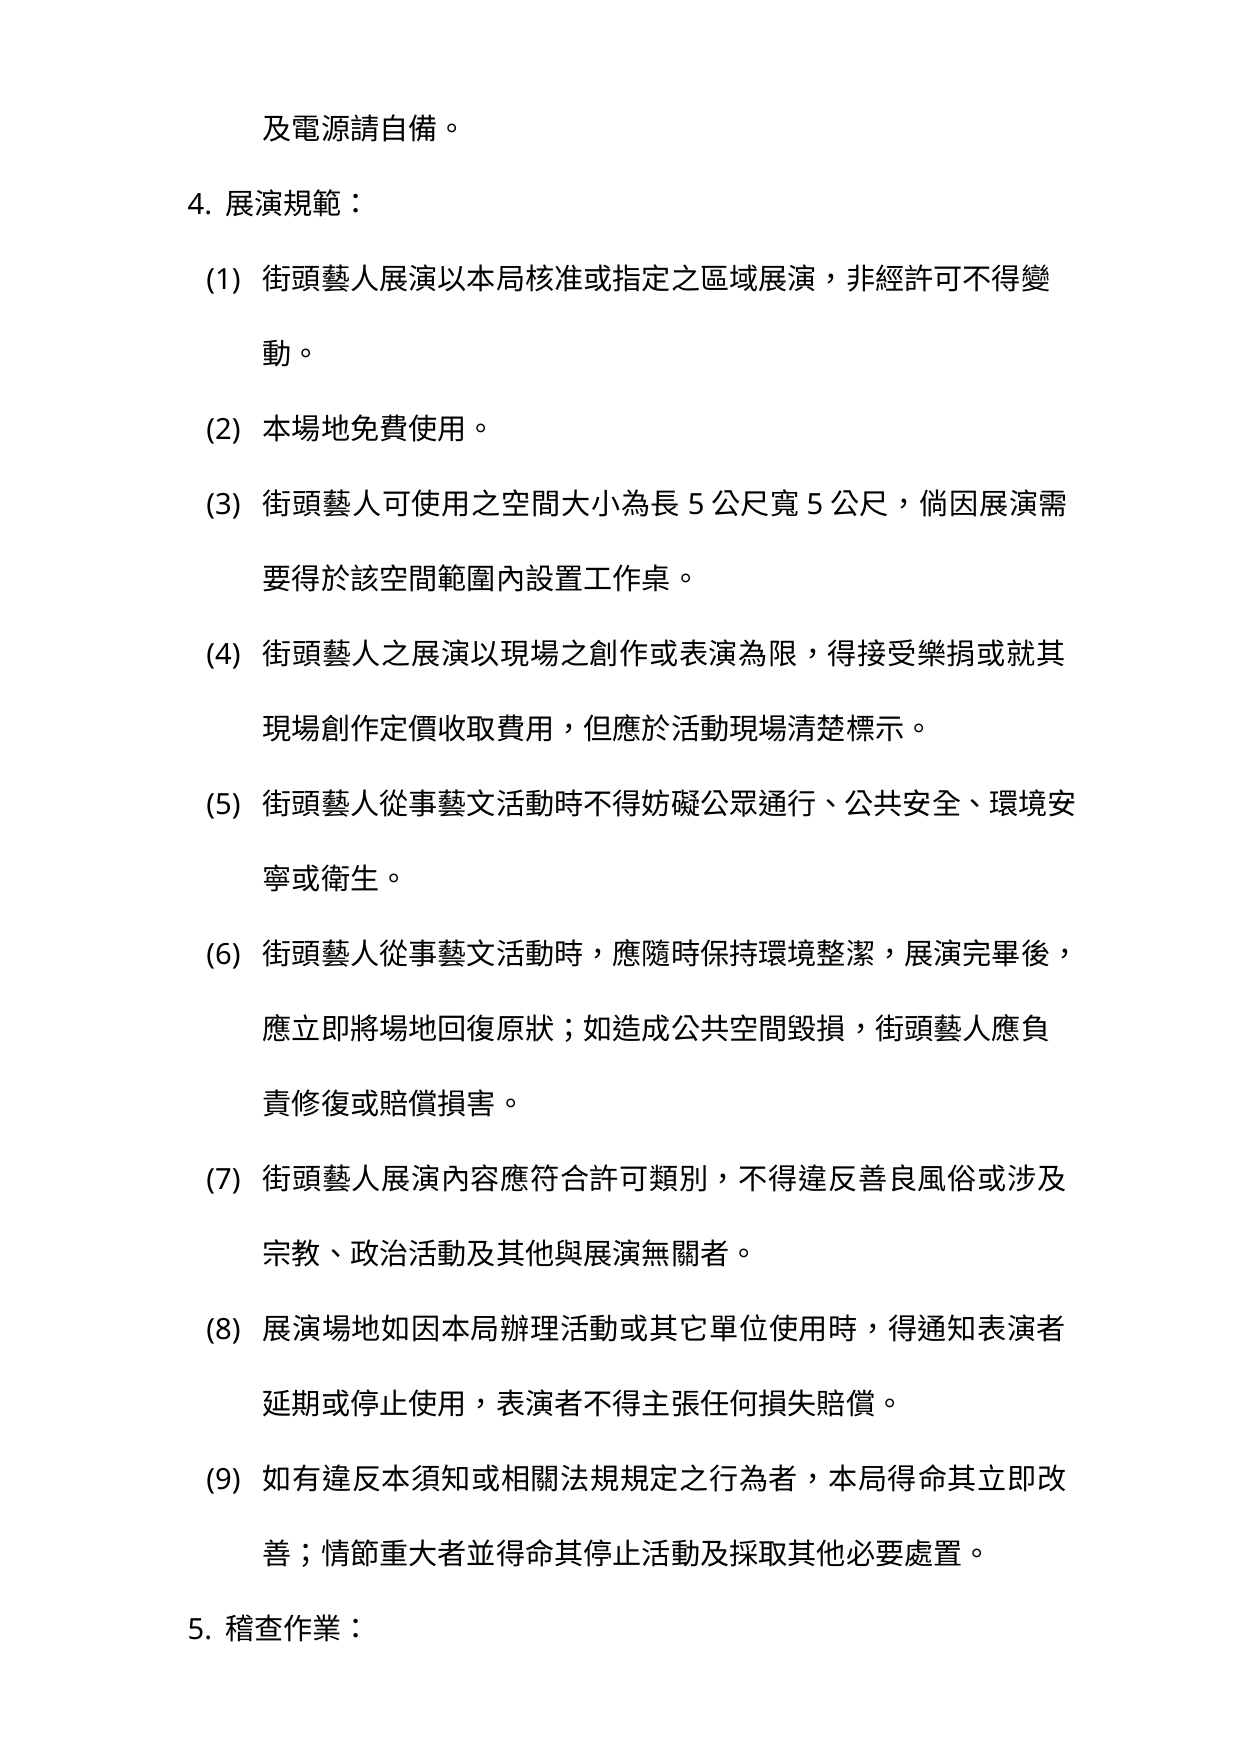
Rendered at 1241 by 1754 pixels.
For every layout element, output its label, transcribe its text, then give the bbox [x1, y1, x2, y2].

list 展演場地如因本局辦理活動或其它單位使用時，得通知表演者延期或停止使用，表演者不得主張任何損失賠償。 [206, 1289, 1069, 1439]
list 街頭藝人之展演以現場之創作或表演為限，得接受樂捐或就其現場創作定價收取費用，但應於活動現場清楚標示。 [206, 614, 1069, 764]
list 如有違反本須知或相關法規規定之行為者，本局得命其立即改善；情節重大者並得命其停止活動及採取其他必要處置。 [206, 1439, 1069, 1589]
list 展演規範： [187, 164, 1069, 239]
list 稽查作業： [187, 1589, 1069, 1664]
list 街頭藝人從事藝文活動時不得妨礙公眾通行、公共安全、環境安寧或衛生。 [206, 764, 1076, 914]
list 及電源請自備。 [206, 89, 1069, 164]
list 街頭藝人展演以本局核准或指定之區域展演，非經許可不得變動。 [206, 239, 1069, 389]
list 街頭藝人展演內容應符合許可類別，不得違反善良風俗或涉及宗教、政治活動及其他與展演無關者。 [206, 1139, 1069, 1289]
list 本場地免費使用。 [206, 389, 1069, 464]
list 街頭藝人從事藝文活動時，應隨時保持環境整潔，展演完畢後，應立即將場地回復原狀；如造成公共空間毀損，街頭藝人應負責修復或賠償損害。 [206, 914, 1076, 1139]
list 街頭藝人可使用之空間大小為長5公尺寬5公尺，倘因展演需要得於該空間範圍內設置工作桌。 [206, 464, 1069, 614]
